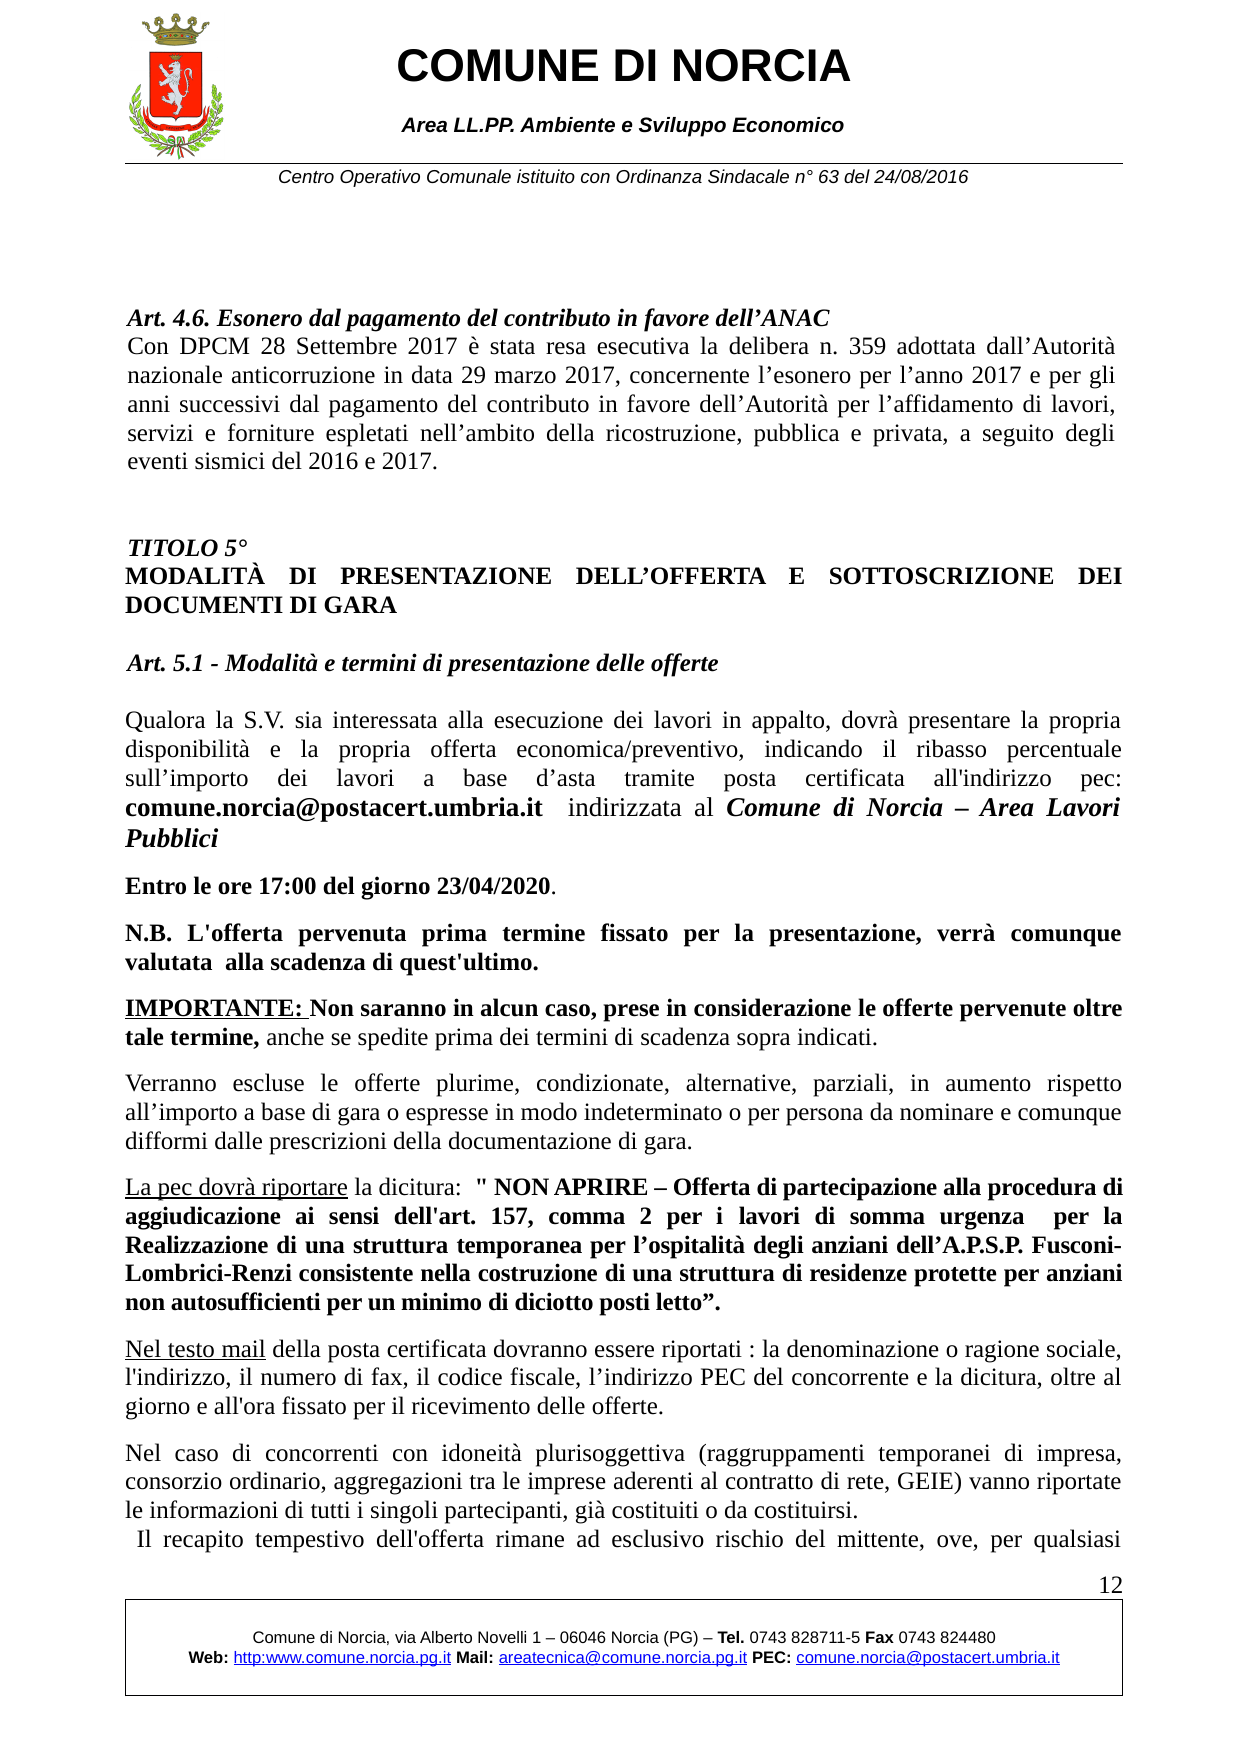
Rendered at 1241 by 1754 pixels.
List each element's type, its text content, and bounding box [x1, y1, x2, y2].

subtitle Art. 4.6. Esonero dal pagamento del contributo in favore dell’ANAC [127, 303, 1117, 331]
text Nel caso di concorrenti con idoneità plurisoggettiva (raggruppamenti temporanei di impresa, consorzio ordinario, aggregazioni tra le imprese aderenti al contratto di rete, GEIE) vanno riportate le informazioni di tutti i singoli partecipanti, già costituiti o da costituirsi. [125, 1438, 1123, 1524]
subtitle Con DPCM 28 Settembre 2017 è stata resa esecutiva la delibera n. 359 adottata dall’Autorità nazionale anticorruzione in data 29 marzo 2017, concernente l’esonero per l’anno 2017 e per gli anni successivi dal pagamento del contributo in favore dell’Autorità per l’affidamento di lavori, servizi e forniture espletati nell’ambito della ricostruzione, pubblica e privata, a seguito degli eventi sismici del 2016 e 2017. [127, 331, 1117, 475]
text Verranno escluse le offerte plurime, condizionate, alternative, parziali, in aumento rispetto all’importo a base di gara o espresse in modo indeterminato o per persona da nominare e comunque difformi dalle prescrizioni della documentazione di gara. [125, 1068, 1123, 1154]
text Qualora la S.V. sia interessata alla esecuzione dei lavori in appalto, dovrà presentare la propria disponibilità e la propria offerta economica/preventivo, indicando il ribasso percentuale sull’importo dei lavori a base d’asta tramite posta certificata all'indirizzo pec: comune.norcia@postacert.umbria.it indirizzata al Comune di Norcia – Area Lavori Pubblici [125, 705, 1123, 854]
text Il recapito tempestivo dell'offerta rimane ad esclusivo rischio del mittente, ove, per qualsiasi [125, 1524, 1123, 1553]
text Nel testo mail della posta certificata dovranno essere riportati : la denominazione o ragione sociale, l'indirizzo, il numero di fax, il codice fiscale, l’indirizzo PEC del concorrente e la dicitura, oltre al giorno e all'ora fissato per il ricevimento delle offerte. [125, 1334, 1123, 1420]
subtitle TITOLO 5° [127, 533, 1123, 561]
subtitle Art. 5.1 - Modalità e termini di presentazione delle offerte [127, 648, 1123, 676]
text N.B. L'offerta pervenuta prima termine fissato per la presentazione, verrà comunque valutata alla scadenza di quest'ultimo. [125, 918, 1123, 975]
text Entro le ore 17:00 del giorno 23/04/2020. [125, 871, 1123, 900]
subtitle MODALITÀ DI PRESENTAZIONE DELL’OFFERTA E SOTTOSCRIZIONE DEI DOCUMENTI DI GARA [125, 561, 1123, 619]
text La pec dovrà riportare la dicitura: " NON APRIRE – Offerta di partecipazione alla procedura di aggiudicazione ai sensi dell'art. 157, comma 2 per i lavori di somma urgenza per la Realizzazione di una struttura temporanea per l’ospitalità degli anziani dell’A.P.S.P. Fusconi-Lombrici-Renzi consistente nella costruzione di una struttura di residenze protette per anziani non autosufficienti per un minimo di diciotto posti letto”. [125, 1172, 1123, 1316]
text IMPORTANTE: Non saranno in alcun caso, prese in considerazione le offerte pervenute oltre tale termine, anche se spedite prima dei termini di scadenza sopra indicati. [125, 993, 1123, 1051]
